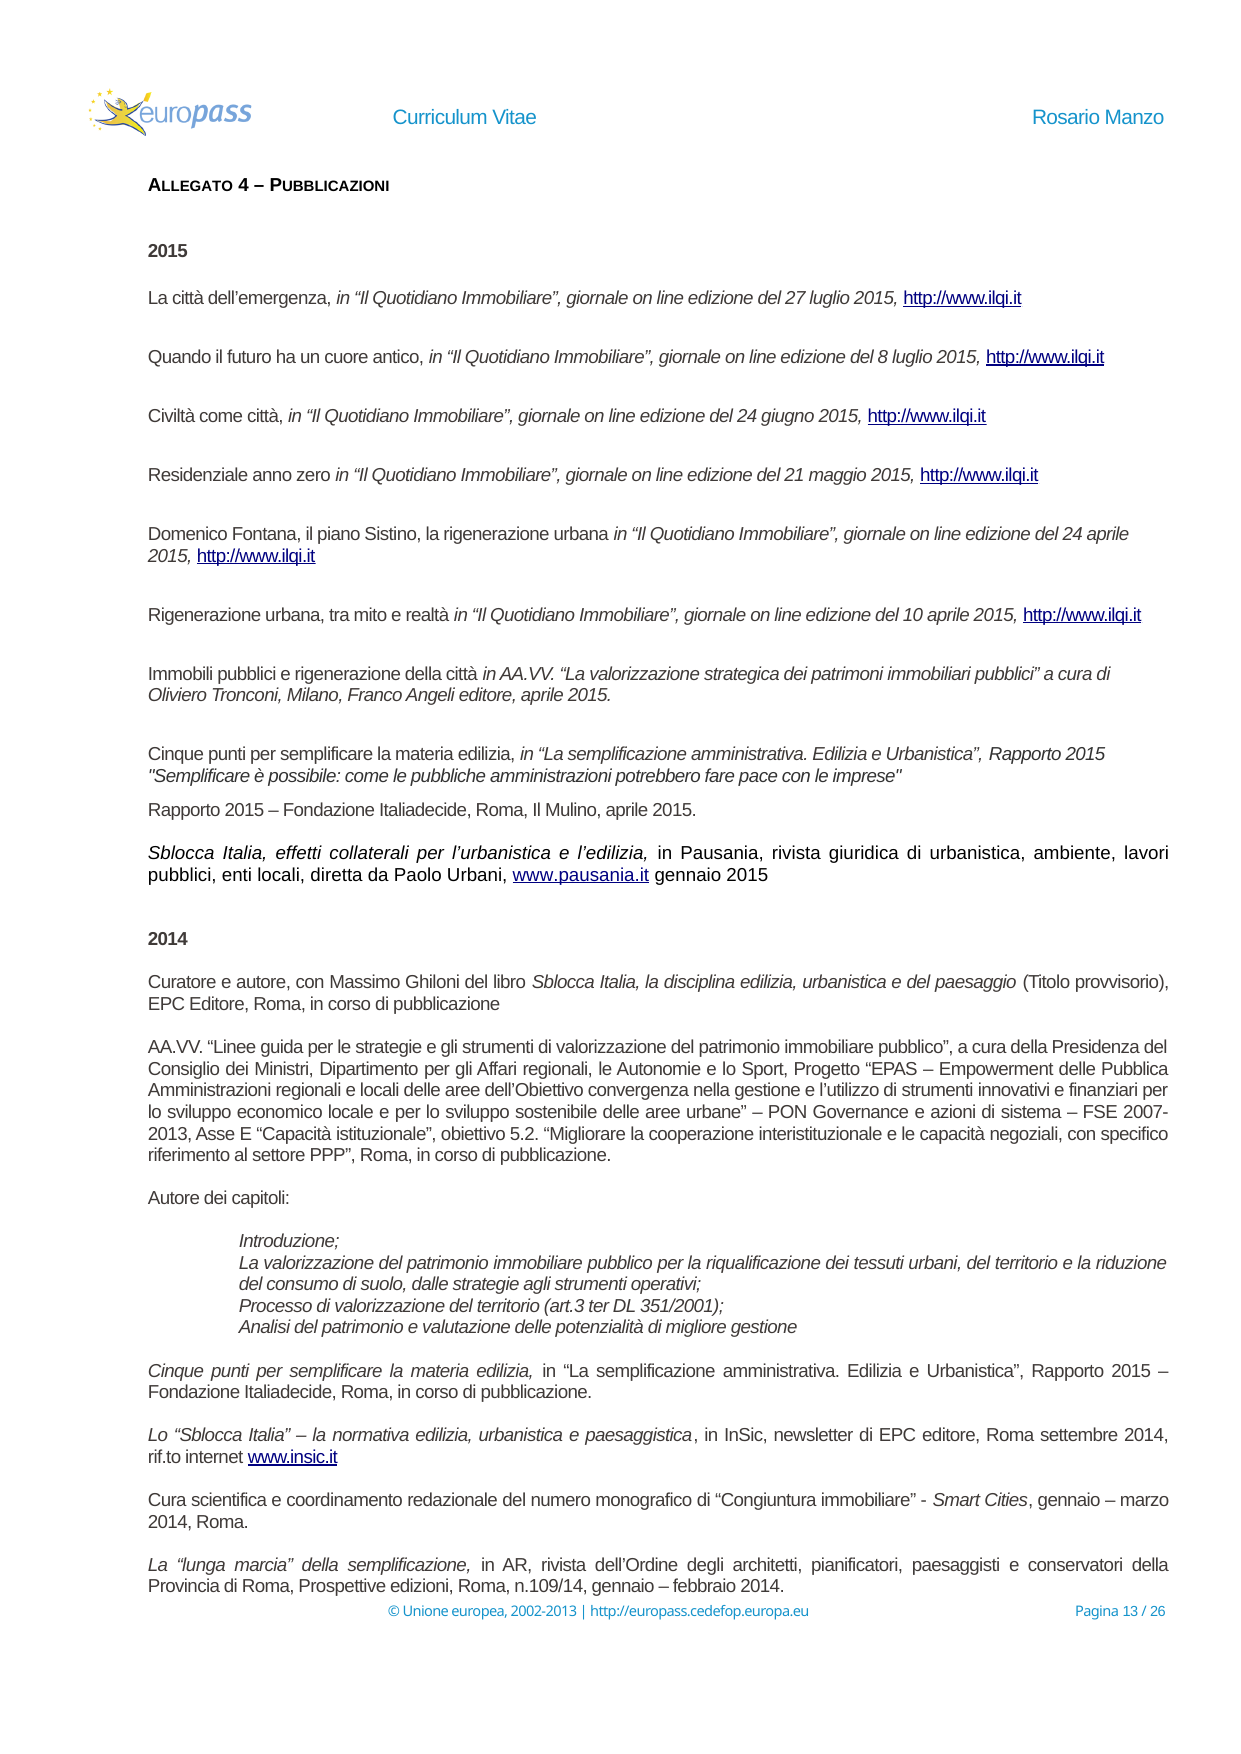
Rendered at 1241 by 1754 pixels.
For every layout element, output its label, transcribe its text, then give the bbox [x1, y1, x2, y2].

text Rapporto 2015 – Fondazione Italiadecide, Roma, Il Mulino, aprile 2015. [148, 799, 1169, 820]
text Curatore e autore, con Massimo Ghiloni del libro Sblocca Italia, la disciplina edilizia, urbanistica e del paesaggio (Titolo provvisorio), EPC Editore, Roma, in corso di pubblicazione [148, 971, 1169, 1014]
text Lo “Sblocca Italia” – la normativa edilizia, urbanistica e paesaggistica, in InSic, newsletter di EPC editore, Roma settembre 2014, rif.to internet www.insic.it [148, 1424, 1169, 1467]
text Analisi del patrimonio e valutazione delle potenzialità di migliore gestione [223, 1316, 1169, 1338]
text Cinque punti per semplificare la materia edilizia, in “La semplificazione amministrativa. Edilizia e Urbanistica”, Rapporto 2015 – Fondazione Italiadecide, Roma, in corso di pubblicazione. [148, 1359, 1169, 1403]
subtitle Civiltà come città, in “Il Quotidiano Immobiliare”, giornale on line edizione del 24 giugno 2015, http://www.ilqi.it [148, 405, 1169, 426]
subtitle Quando il futuro ha un cuore antico, in “Il Quotidiano Immobiliare”, giornale on line edizione del 8 luglio 2015, http://www.ilqi.it [148, 346, 1169, 367]
subtitle Domenico Fontana, il piano Sistino, la rigenerazione urbana in “Il Quotidiano Immobiliare”, giornale on line edizione del 24 aprile 2015, http://www.ilqi.it [148, 523, 1169, 566]
subtitle La città dell’emergenza, in “Il Quotidiano Immobiliare”, giornale on line edizione del 27 luglio 2015, http://www.ilqi.it [148, 287, 1169, 308]
text 2015 [148, 240, 1169, 262]
text Allegato 4 – Pubblicazioni [148, 173, 1169, 195]
text La valorizzazione del patrimonio immobiliare pubblico per la riqualificazione dei tessuti urbani, del territorio e la riduzione del consumo di suolo, dalle strategie agli strumenti operativi; [238, 1252, 1169, 1295]
text AA.VV. “Linee guida per le strategie e gli strumenti di valorizzazione del patrimonio immobiliare pubblico”, a cura della Presidenza del Consiglio dei Ministri, Dipartimento per gli Affari regionali, le Autonomie e lo Sport, Progetto “EPAS – Empowerment delle Pubblica Amministrazioni regionali e locali delle aree dell’Obiettivo convergenza nella gestione e l’utilizzo di strumenti innovativi e finanziari per lo sviluppo economico locale e per lo sviluppo sostenibile delle aree urbane” – PON Governance e azioni di sistema – FSE 2007-2013, Asse E “Capacità istituzionale”, obiettivo 5.2. “Migliorare la cooperazione interistituzionale e le capacità negoziali, con specifico riferimento al settore PPP”, Roma, in corso di pubblicazione. [148, 1036, 1169, 1165]
text 2014 [88, 928, 1169, 950]
subtitle Residenziale anno zero in “Il Quotidiano Immobiliare”, giornale on line edizione del 21 maggio 2015, http://www.ilqi.it [148, 464, 1169, 485]
subtitle Immobili pubblici e rigenerazione della città in AA.VV. “La valorizzazione strategica dei patrimoni immobiliari pubblici” a cura di Oliviero Tronconi, Milano, Franco Angeli editore, aprile 2015. [148, 663, 1169, 706]
text Introduzione; [223, 1230, 1169, 1252]
text Processo di valorizzazione del territorio (art.3 ter DL 351/2001); [238, 1295, 1169, 1316]
subtitle Rigenerazione urbana, tra mito e realtà in “Il Quotidiano Immobiliare”, giornale on line edizione del 10 aprile 2015, http://www.ilqi.it [148, 603, 1169, 625]
text Autore dei capitoli: [148, 1187, 1169, 1208]
text La “lunga marcia” della semplificazione, in AR, rivista dell’Ordine degli architetti, pianificatori, paesaggisti e conservatori della Provincia di Roma, Prospettive edizioni, Roma, n.109/14, gennaio – febbraio 2014. [148, 1553, 1169, 1597]
text Sblocca Italia, effetti collaterali per l’urbanistica e l’edilizia, in Pausania, rivista giuridica di urbanistica, ambiente, lavori pubblici, enti locali, diretta da Paolo Urbani, www.pausania.it gennaio 2015 [148, 842, 1169, 885]
subtitle Cinque punti per semplificare la materia edilizia, in “La semplificazione amministrativa. Edilizia e Urbanistica”, Rapporto 2015 "Semplificare è possibile: come le pubbliche amministrazioni potrebbero fare pace con le imprese" [148, 743, 1169, 786]
text Cura scientifica e coordinamento redazionale del numero monografico di “Congiuntura immobiliare” - Smart Cities, gennaio – marzo 2014, Roma. [148, 1489, 1169, 1532]
